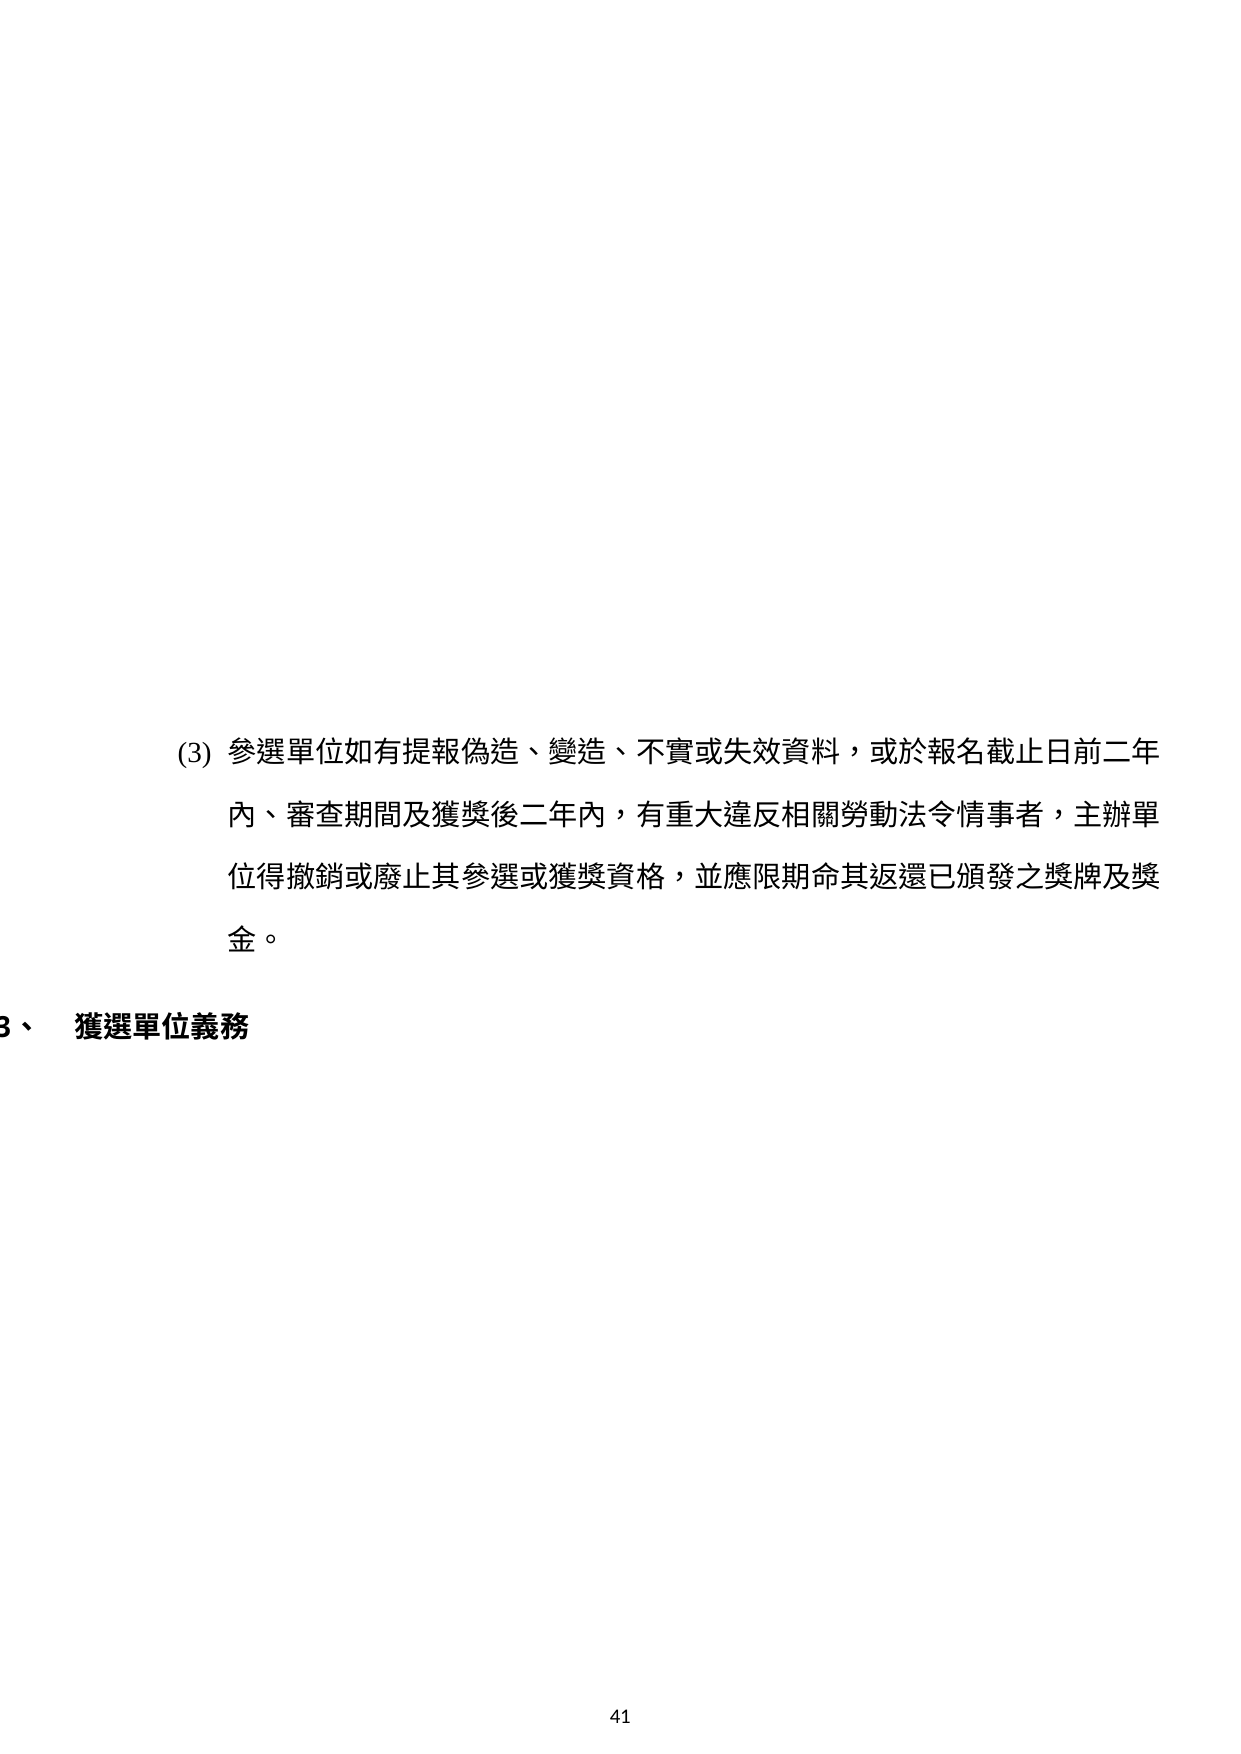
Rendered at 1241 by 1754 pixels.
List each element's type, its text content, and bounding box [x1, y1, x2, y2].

list 參選單位如有提報偽造、變造、不實或失效資料，或於報名截止日前二年內、審查期間及獲獎後二年內，有重大違反相關勞動法令情事者，主辦單位得撤銷或廢止其參選或獲獎資格，並應限期命其返還已頒發之獎牌及獎金。 [177, 708, 1166, 958]
list 獲選單位義務 [0, 983, 1166, 1046]
